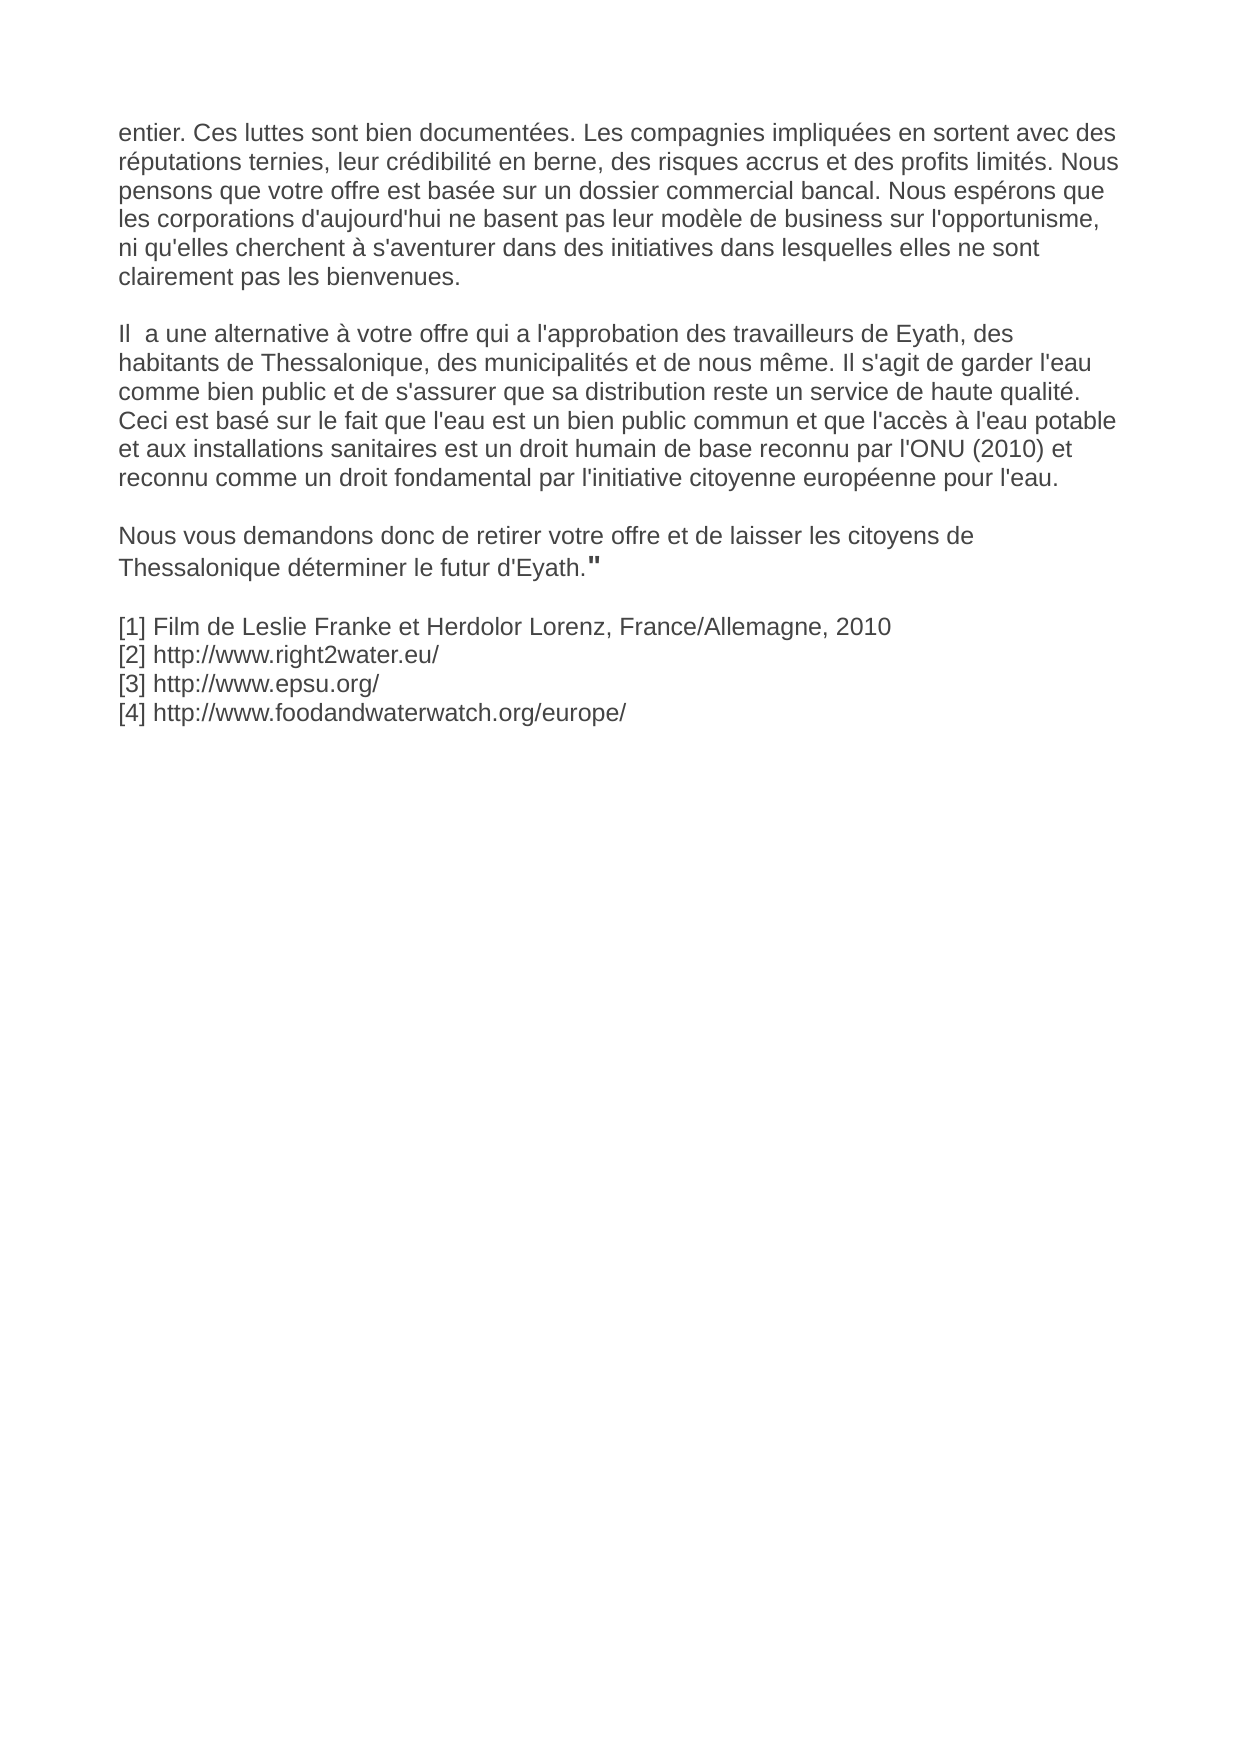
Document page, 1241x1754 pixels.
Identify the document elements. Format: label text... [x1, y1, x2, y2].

text [2] http://www.right2water.eu/ [118, 640, 1122, 669]
text [1] Film de Leslie Franke et Herdolor Lorenz, France/Allemagne, 2010 [118, 612, 1122, 640]
text [3] http://www.epsu.org/ [118, 669, 1122, 698]
text Nous vous demandons donc de retirer votre offre et de laisser les citoyens de Thessalonique déterminer le futur d'Eyath." [118, 521, 1122, 583]
text Il a une alternative à votre offre qui a l'approbation des travailleurs de Eyath, des habitants de Thessalonique, des municipalités et de nous même. Il s'agit de garder l'eau comme bien public et de s'assurer que sa distribution reste un service de haute qualité. Ceci est basé sur le fait que l'eau est un bien public commun et que l'accès à l'eau potable et aux installations sanitaires est un droit humain de base reconnu par l'ONU (2010) et reconnu comme un droit fondamental par l'initiative citoyenne européenne pour l'eau. [118, 319, 1122, 492]
text entier. Ces luttes sont bien documentées. Les compagnies impliquées en sortent avec des réputations ternies, leur crédibilité en berne, des risques accrus et des profits limités. Nous pensons que votre offre est basée sur un dossier commercial bancal. Nous espérons que les corporations d'aujourd'hui ne basent pas leur modèle de business sur l'opportunisme, ni qu'elles cherchent à s'aventurer dans des initiatives dans lesquelles elles ne sont clairement pas les bienvenues. [118, 118, 1122, 291]
text [4] http://www.foodandwaterwatch.org/europe/ [118, 698, 1122, 727]
